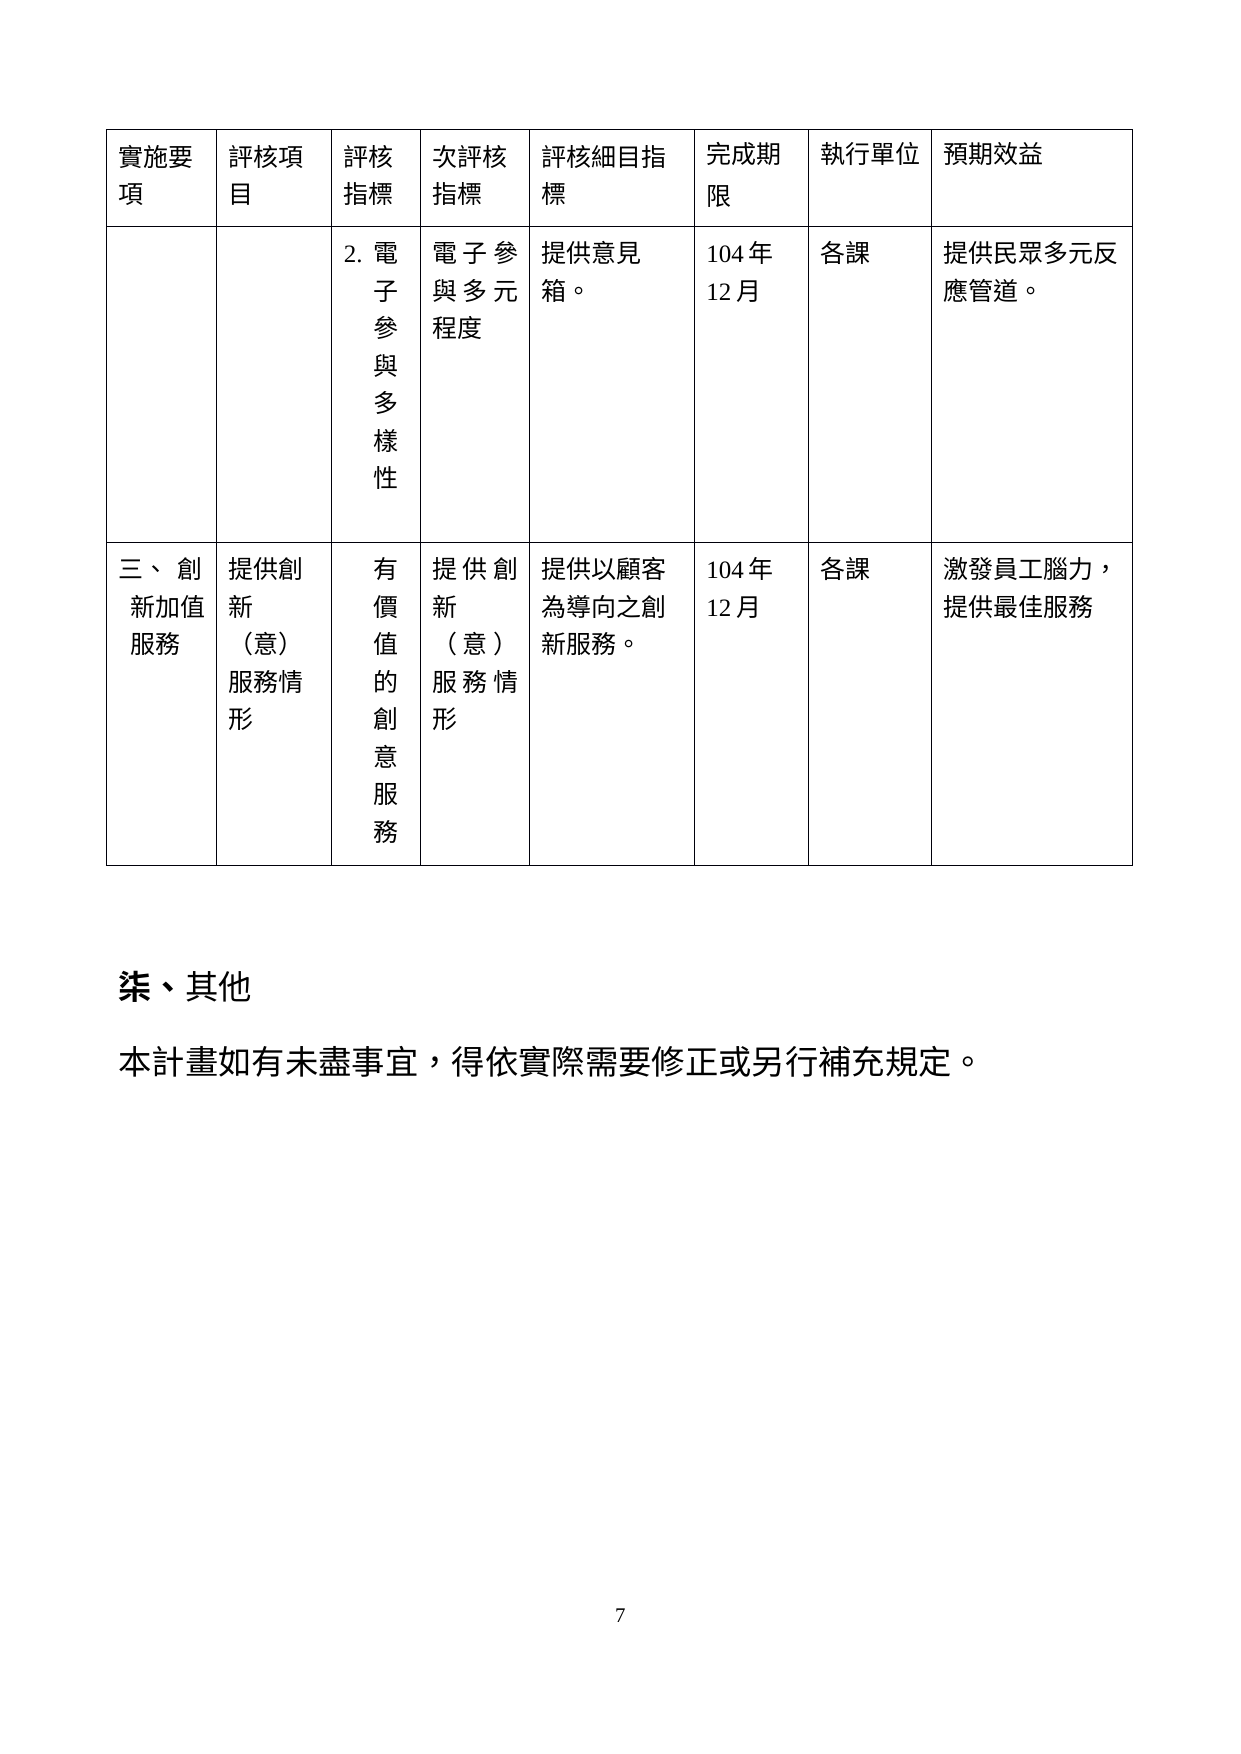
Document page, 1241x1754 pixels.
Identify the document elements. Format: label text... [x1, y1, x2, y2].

table_header 完成期限 [695, 130, 808, 226]
table_header 評核指標 [332, 130, 420, 226]
table_header 預期效益 [932, 130, 1132, 226]
table_cell 提供民眾多元反應管道。 [932, 227, 1132, 542]
table_header 實施要項 [107, 130, 216, 226]
table_cell 各課 [809, 543, 931, 865]
text 柒、其他 [118, 941, 1122, 1016]
table_cell 提供創新（意）服務情形 [217, 543, 331, 865]
table_cell 提供創新（意）服務情形 [421, 543, 529, 865]
table_cell 104年12月 [695, 227, 808, 542]
text 本計畫如有未盡事宜，得依實際需要修正或另行補充規定。 [118, 1016, 1122, 1091]
table_cell 104年12月 [695, 543, 808, 865]
table_cell 有價值的創意服務 [332, 543, 420, 865]
table_cell [107, 227, 216, 542]
table_header 次評核指標 [421, 130, 529, 226]
table_cell 電子參與多樣性 [332, 227, 420, 542]
table_header 評核項目 [217, 130, 331, 226]
table_cell 激發員工腦力，提供最佳服務 [932, 543, 1132, 865]
table_header 評核細目指標 [530, 130, 694, 226]
table_cell 創新加值服務 [107, 543, 216, 865]
table_cell 提供意見箱。 [530, 227, 694, 542]
table_cell [217, 227, 331, 542]
table_cell 各課 [809, 227, 931, 542]
table_header 執行單位 [809, 130, 931, 226]
table_cell 提供以顧客為導向之創新服務。 [530, 543, 694, 865]
table_cell 電子參與多元程度 [421, 227, 529, 542]
